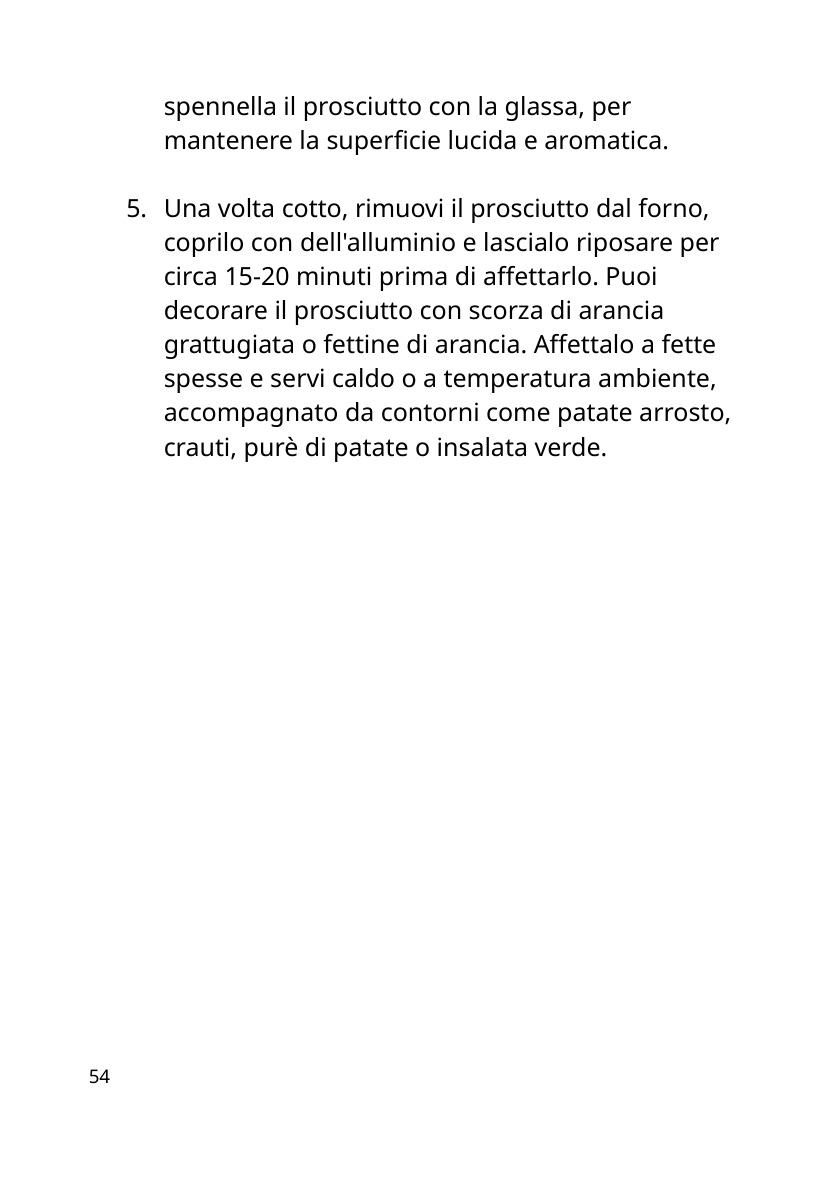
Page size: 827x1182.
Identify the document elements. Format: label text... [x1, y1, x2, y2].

list spennella il prosciutto con la glassa, per mantenere la superficie lucida e aromatica. [126, 88, 738, 157]
list Una volta cotto, rimuovi il prosciutto dal forno, coprilo con dell'alluminio e lascialo riposare per circa 15-20 minuti prima di affettarlo. Puoi decorare il prosciutto con scorza di arancia grattugiata o fettine di arancia. Affettalo a fette spesse e servi caldo o a temperatura ambiente, accompagnato da contorni come patate arrosto, crauti, purè di patate o insalata verde. [126, 191, 738, 463]
